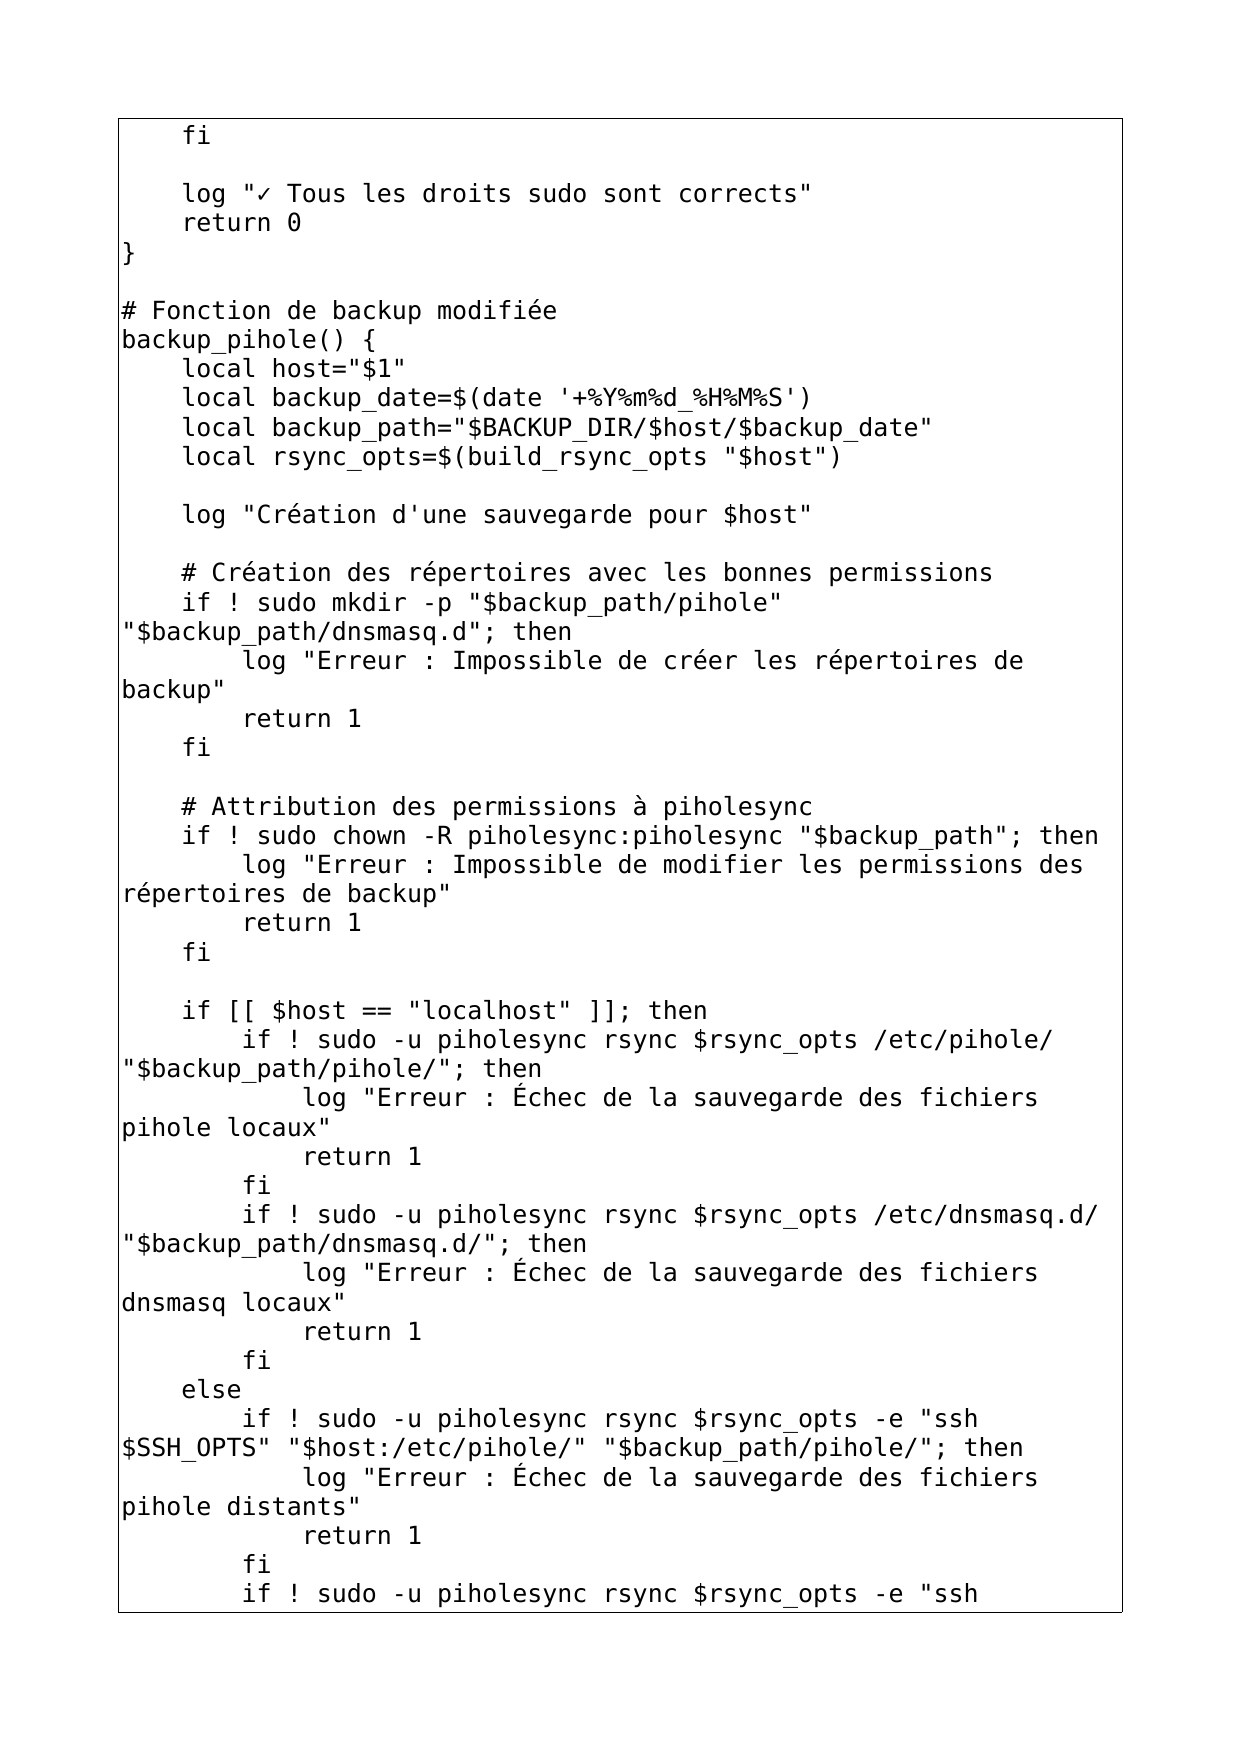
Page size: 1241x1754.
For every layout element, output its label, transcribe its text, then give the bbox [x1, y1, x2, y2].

table_header fi log "✓ Tous les droits sudo sont corrects" return 0 } # Fonction de backup modifiée backup_pihole() { local host="$1" local backup_date=$(date '+%Y%m%d_%H%M%S') local backup_path="$BACKUP_DIR/$host/$backup_date" local rsync_opts=$(build_rsync_opts "$host") log "Création d'une sauvegarde pour $host" # Création des répertoires avec les bonnes permissions if ! sudo mkdir -p "$backup_path/pihole" "$backup_path/dnsmasq.d"; then log "Erreur : Impossible de créer les répertoires de backup" return 1 fi # Attribution des permissions à piholesync if ! sudo chown -R piholesync:piholesync "$backup_path"; then log "Erreur : Impossible de modifier les permissions des répertoires de backup" return 1 fi if [[ $host == "localhost" ]]; then if ! sudo -u piholesync rsync $rsync_opts /etc/pihole/ "$backup_path/pihole/"; then log "Erreur : Échec de la sauvegarde des fichiers pihole locaux" return 1 fi if ! sudo -u piholesync rsync $rsync_opts /etc/dnsmasq.d/ "$backup_path/dnsmasq.d/"; then log "Erreur : Échec de la sauvegarde des fichiers dnsmasq locaux" return 1 fi else if ! sudo -u piholesync rsync $rsync_opts -e "ssh $SSH_OPTS" "$host:/etc/pihole/" "$backup_path/pihole/"; then log "Erreur : Échec de la sauvegarde des fichiers pihole distants" return 1 fi if ! sudo -u piholesync rsync $rsync_opts -e "ssh [119, 119, 1122, 1612]
